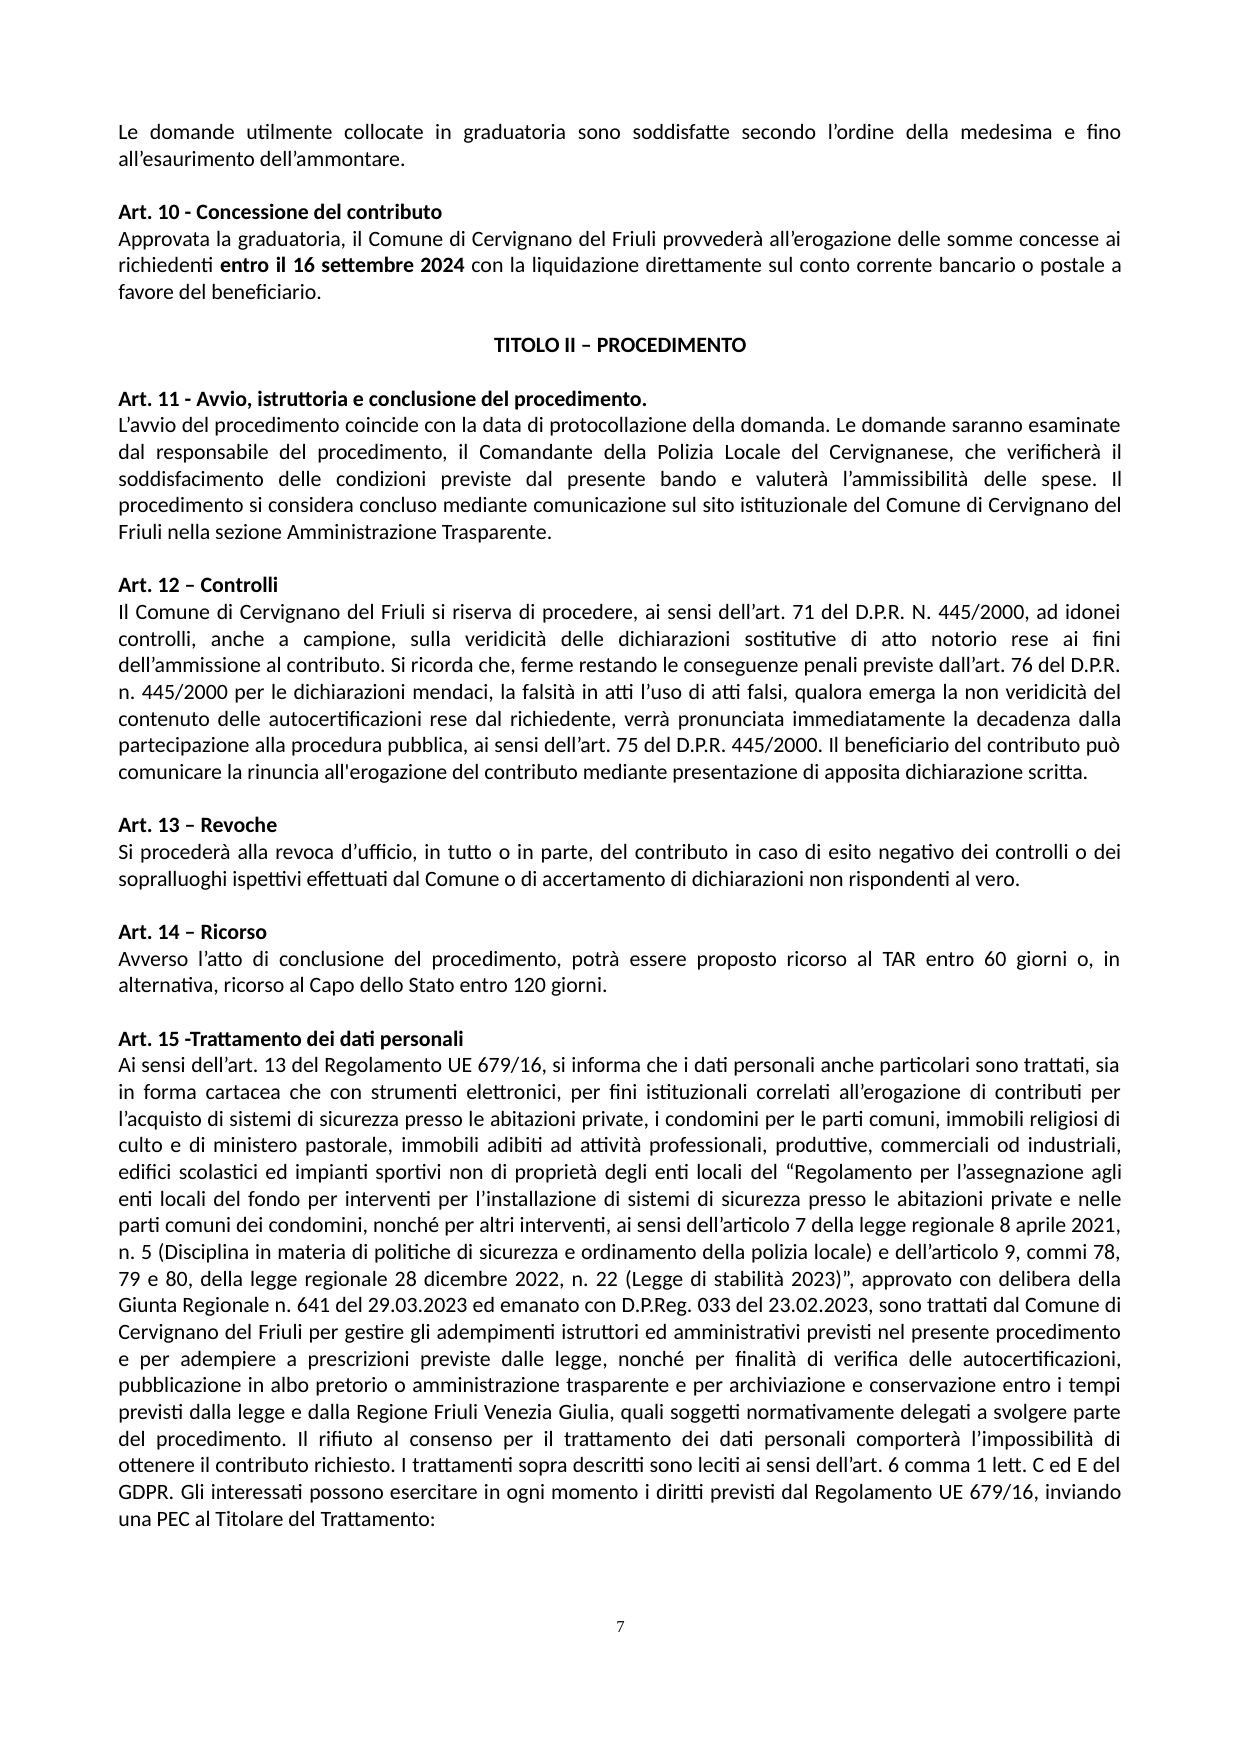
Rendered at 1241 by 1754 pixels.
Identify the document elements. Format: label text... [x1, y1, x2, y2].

text Art. 14 – Ricorso [118, 918, 1122, 945]
text Ai sensi dell’art. 13 del Regolamento UE 679/16, si informa che i dati personali anche particolari sono trattati, sia in forma cartacea che con strumenti elettronici, per fini istituzionali correlati all’erogazione di contributi per l’acquisto di sistemi di sicurezza presso le abitazioni private, i condomini per le parti comuni, immobili religiosi di culto e di ministero pastorale, immobili adibiti ad attività professionali, produttive, commerciali od industriali, edifici scolastici ed impianti sportivi non di proprietà degli enti locali del “Regolamento per l’assegnazione agli enti locali del fondo per interventi per l’installazione di sistemi di sicurezza presso le abitazioni private e nelle parti comuni dei condomini, nonché per altri interventi, ai sensi dell’articolo 7 della legge regionale 8 aprile 2021, n. 5 (Disciplina in materia di politiche di sicurezza e ordinamento della polizia locale) e dell’articolo 9, commi 78, 79 e 80, della legge regionale 28 dicembre 2022, n. 22 (Legge di stabilità 2023)”, approvato con delibera della Giunta Regionale n. 641 del 29.03.2023 ed emanato con D.P.Reg. 033 del 23.02.2023, sono trattati dal Comune di Cervignano del Friuli per gestire gli adempimenti istruttori ed amministrativi previsti nel presente procedimento e per adempiere a prescrizioni previste dalle legge, nonché per finalità di verifica delle autocertificazioni, pubblicazione in albo pretorio o amministrazione trasparente e per archiviazione e conservazione entro i tempi previsti dalla legge e dalla Regione Friuli Venezia Giulia, quali soggetti normativamente delegati a svolgere parte del procedimento. Il rifiuto al consenso per il trattamento dei dati personali comporterà l’impossibilità di ottenere il contributo richiesto. I trattamenti sopra descritti sono leciti ai sensi dell’art. 6 comma 1 lett. C ed E del GDPR. Gli interessati possono esercitare in ogni momento i diritti previsti dal Regolamento UE 679/16, inviando una PEC al Titolare del Trattamento: [118, 1051, 1122, 1531]
text TITOLO II – PROCEDIMENTO [118, 331, 1122, 358]
text Il Comune di Cervignano del Friuli si riserva di procedere, ai sensi dell’art. 71 del D.P.R. N. 445/2000, ad idonei controlli, anche a campione, sulla veridicità delle dichiarazioni sostitutive di atto notorio rese ai fini dell’ammissione al contributo. Si ricorda che, ferme restando le conseguenze penali previste dall’art. 76 del D.P.R. n. 445/2000 per le dichiarazioni mendaci, la falsità in atti l’uso di atti falsi, qualora emerga la non veridicità del contenuto delle autocertificazioni rese dal richiedente, verrà pronunciata immediatamente la decadenza dalla partecipazione alla procedura pubblica, ai sensi dell’art. 75 del D.P.R. 445/2000. Il beneficiario del contributo può comunicare la rinuncia all'erogazione del contributo mediante presentazione di apposita dichiarazione scritta. [118, 598, 1122, 785]
text Art. 10 - Concessione del contributo [118, 198, 1122, 225]
text Art. 11 - Avvio, istruttoria e conclusione del procedimento. [118, 385, 1122, 411]
text L’avvio del procedimento coincide con la data di protocollazione della domanda. Le domande saranno esaminate dal responsabile del procedimento, il Comandante della Polizia Locale del Cervignanese, che verificherà il soddisfacimento delle condizioni previste dal presente bando e valuterà l’ammissibilità delle spese. Il procedimento si considera concluso mediante comunicazione sul sito istituzionale del Comune di Cervignano del Friuli nella sezione Amministrazione Trasparente. [118, 411, 1122, 545]
text Art. 12 – Controlli [118, 571, 1122, 598]
text Art. 13 – Revoche [118, 811, 1122, 838]
text Avverso l’atto di conclusione del procedimento, potrà essere proposto ricorso al TAR entro 60 giorni o, in alternativa, ricorso al Capo dello Stato entro 120 giorni. [118, 945, 1122, 998]
text Art. 15 -Trattamento dei dati personali [118, 1025, 1122, 1051]
text Si procederà alla revoca d’ufficio, in tutto o in parte, del contributo in caso di esito negativo dei controlli o dei sopralluoghi ispettivi effettuati dal Comune o di accertamento di dichiarazioni non rispondenti al vero. [118, 838, 1122, 891]
text Le domande utilmente collocate in graduatoria sono soddisfatte secondo l’ordine della medesima e fino all’esaurimento dell’ammontare. [118, 118, 1122, 171]
text Approvata la graduatoria, il Comune di Cervignano del Friuli provvederà all’erogazione delle somme concesse ai richiedenti entro il 16 settembre 2024 con la liquidazione direttamente sul conto corrente bancario o postale a favore del beneficiario. [118, 225, 1122, 305]
